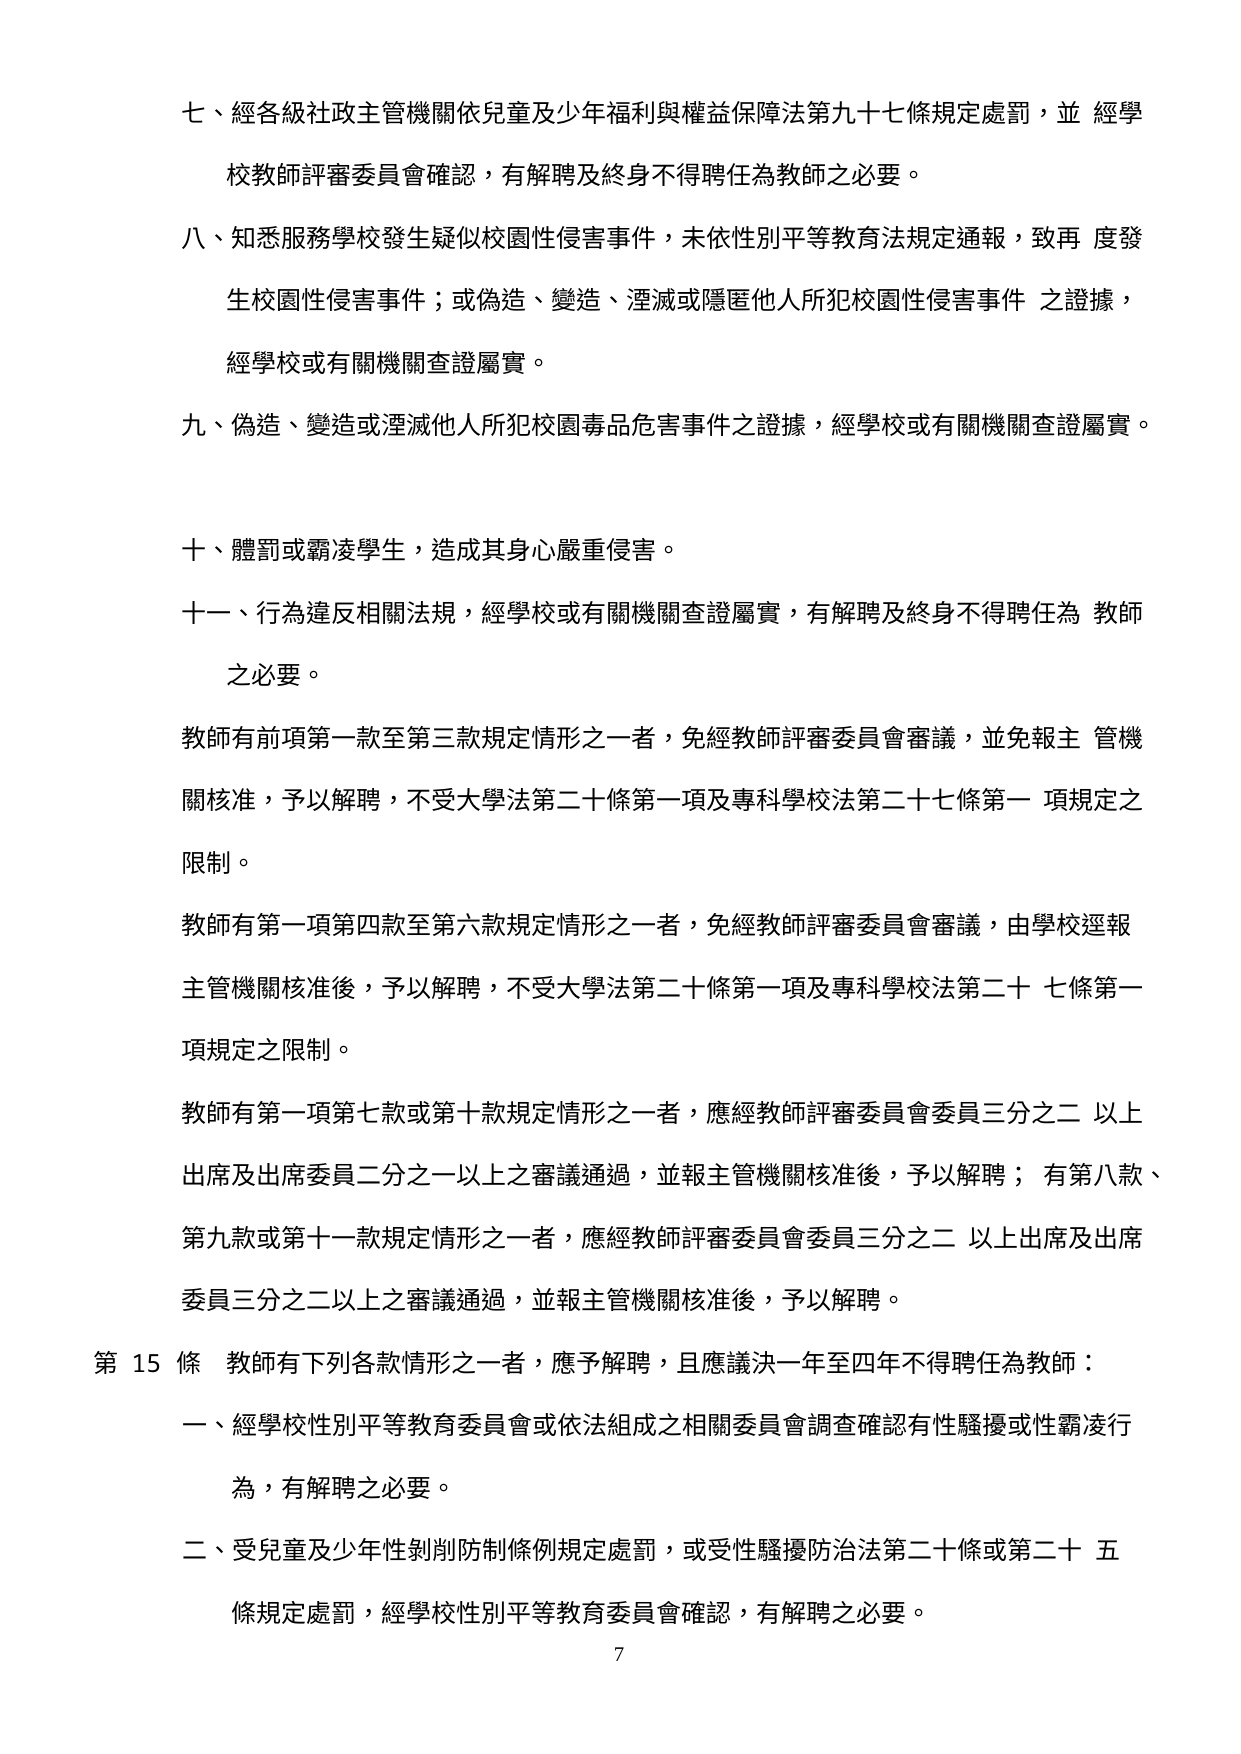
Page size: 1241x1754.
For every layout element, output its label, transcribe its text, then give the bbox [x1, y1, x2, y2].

text 教師有前項第一款至第三款規定情形之一者，免經教師評審委員會審議，並免報主 管機關核准，予以解聘，不受大學法第二十條第一項及專科學校法第二十七條第一 項規定之限制。 [181, 694, 1144, 882]
text 第 15 條 教師有下列各款情形之一者，應予解聘，且應議決一年至四年不得聘任為教師： [94, 1319, 1144, 1382]
text 十、體罰或霸凌學生，造成其身心嚴重侵害。 [181, 507, 1144, 569]
text 九、偽造、變造或湮滅他人所犯校園毒品危害事件之證據，經學校或有關機關查證屬實。 [181, 382, 1144, 507]
text 一、經學校性別平等教育委員會或依法組成之相關委員會調查確認有性騷擾或性霸凌行為，有解聘之必要。 [182, 1382, 1144, 1507]
text 十一、行為違反相關法規，經學校或有關機關查證屬實，有解聘及終身不得聘任為 教師之必要。 [181, 569, 1144, 694]
text 教師有第一項第七款或第十款規定情形之一者，應經教師評審委員會委員三分之二 以上出席及出席委員二分之一以上之審議通過，並報主管機關核准後，予以解聘； 有第八款、第九款或第十一款規定情形之一者，應經教師評審委員會委員三分之二 以上出席及出席委員三分之二以上之審議通過，並報主管機關核准後，予以解聘。 [181, 1069, 1144, 1319]
text 八、知悉服務學校發生疑似校園性侵害事件，未依性別平等教育法規定通報，致再 度發生校園性侵害事件；或偽造、變造、湮滅或隱匿他人所犯校園性侵害事件 之證據，經學校或有關機關查證屬實。 [181, 194, 1144, 382]
text 二、受兒童及少年性剝削防制條例規定處罰，或受性騷擾防治法第二十條或第二十 五條規定處罰，經學校性別平等教育委員會確認，有解聘之必要。 [182, 1507, 1144, 1632]
text 七、經各級社政主管機關依兒童及少年福利與權益保障法第九十七條規定處罰，並 經學校教師評審委員會確認，有解聘及終身不得聘任為教師之必要。 [181, 69, 1144, 194]
text 教師有第一項第四款至第六款規定情形之一者，免經教師評審委員會審議，由學校逕報主管機關核准後，予以解聘，不受大學法第二十條第一項及專科學校法第二十 七條第一項規定之限制。 [181, 882, 1144, 1069]
